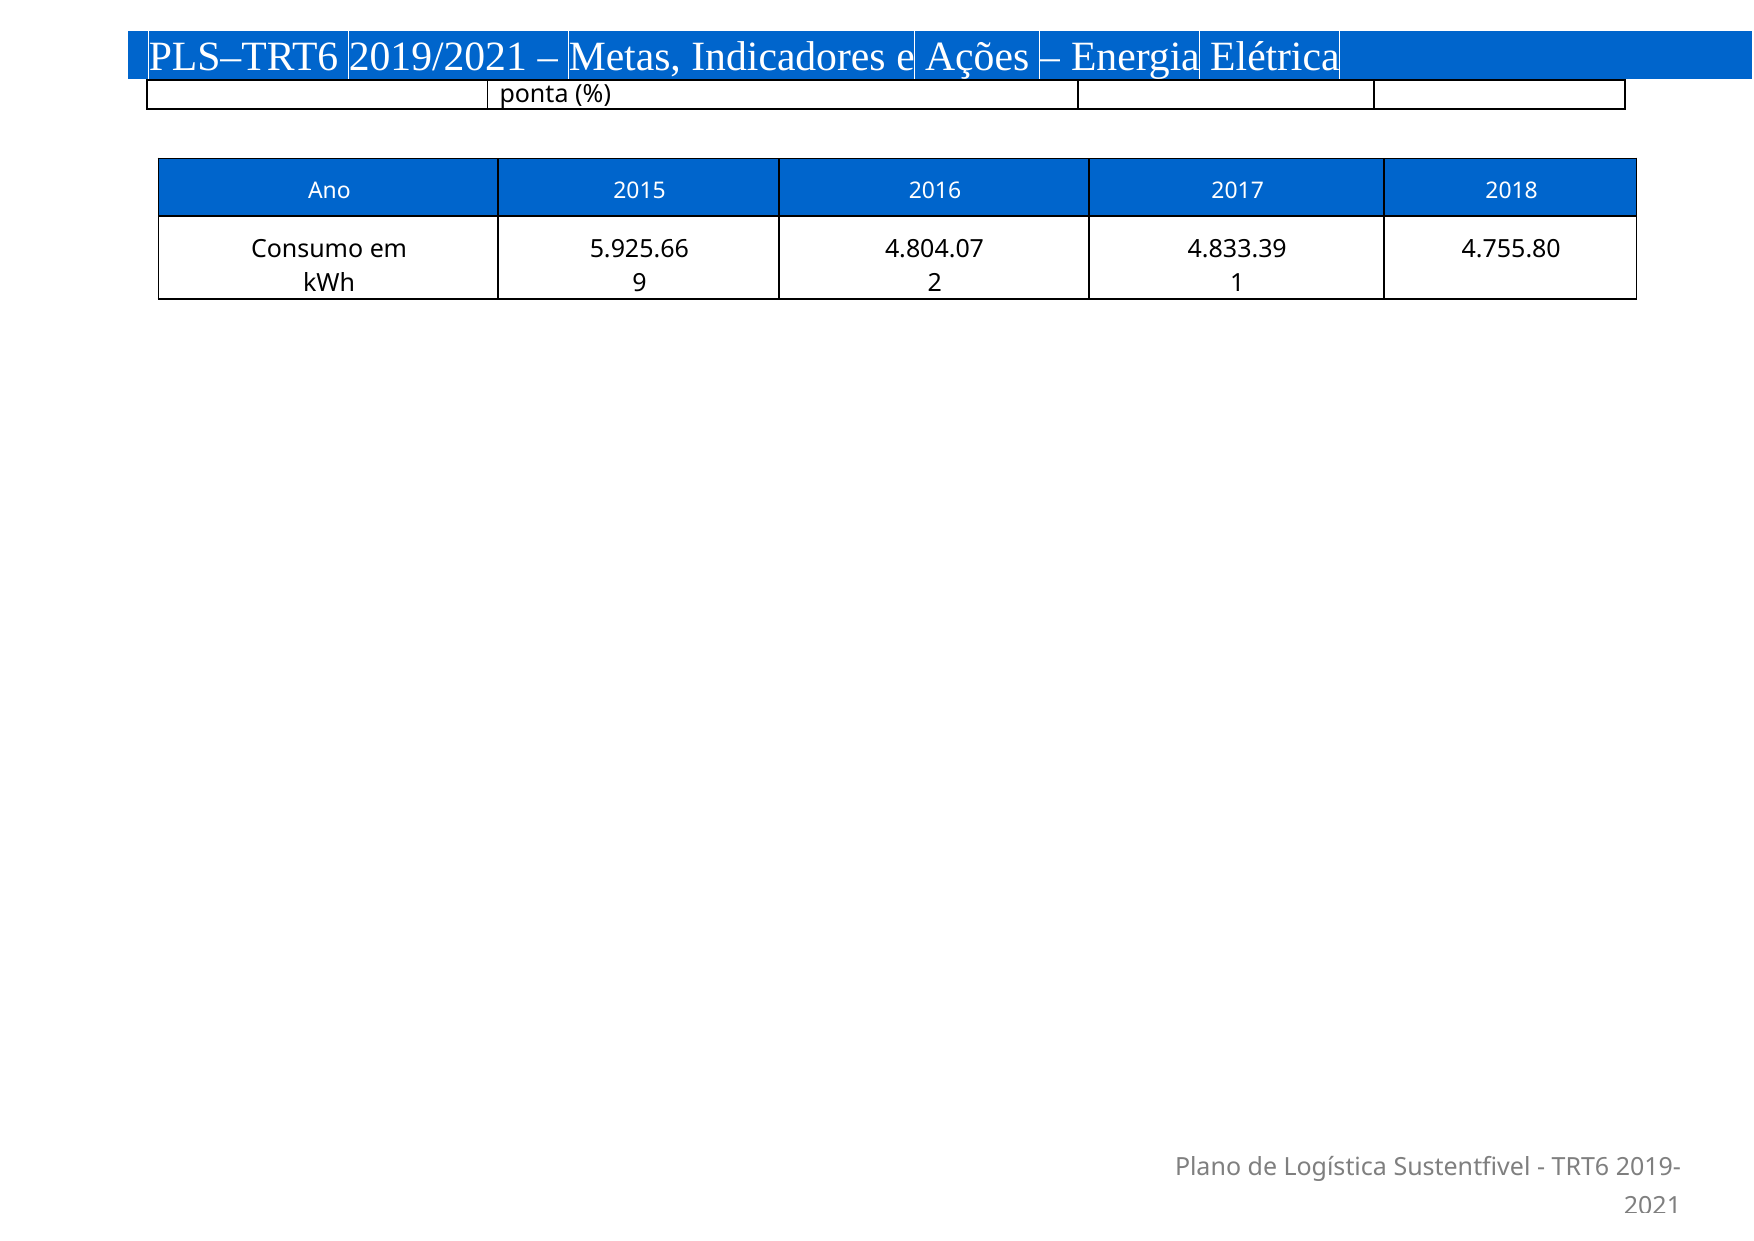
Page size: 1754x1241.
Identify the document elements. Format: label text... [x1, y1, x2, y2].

table_cell Consumo em kWh [159, 217, 497, 298]
table_header 2016 [780, 159, 1088, 215]
table_header 2017 [1090, 159, 1383, 215]
table_header 2015 [499, 159, 778, 215]
table_cell ponta (%) [488, 84, 1077, 108]
table_header Ano [159, 159, 497, 215]
table_cell 4.804.072 [780, 217, 1088, 298]
table_cell [148, 84, 487, 108]
table_header 2018 [1385, 159, 1636, 215]
table_cell 4.755.80 [1385, 217, 1636, 298]
table_cell 4.833.391 [1090, 217, 1383, 298]
table_cell [1375, 84, 1624, 108]
table_cell - [1079, 84, 1373, 108]
table_cell 5.925.669 [499, 217, 778, 298]
